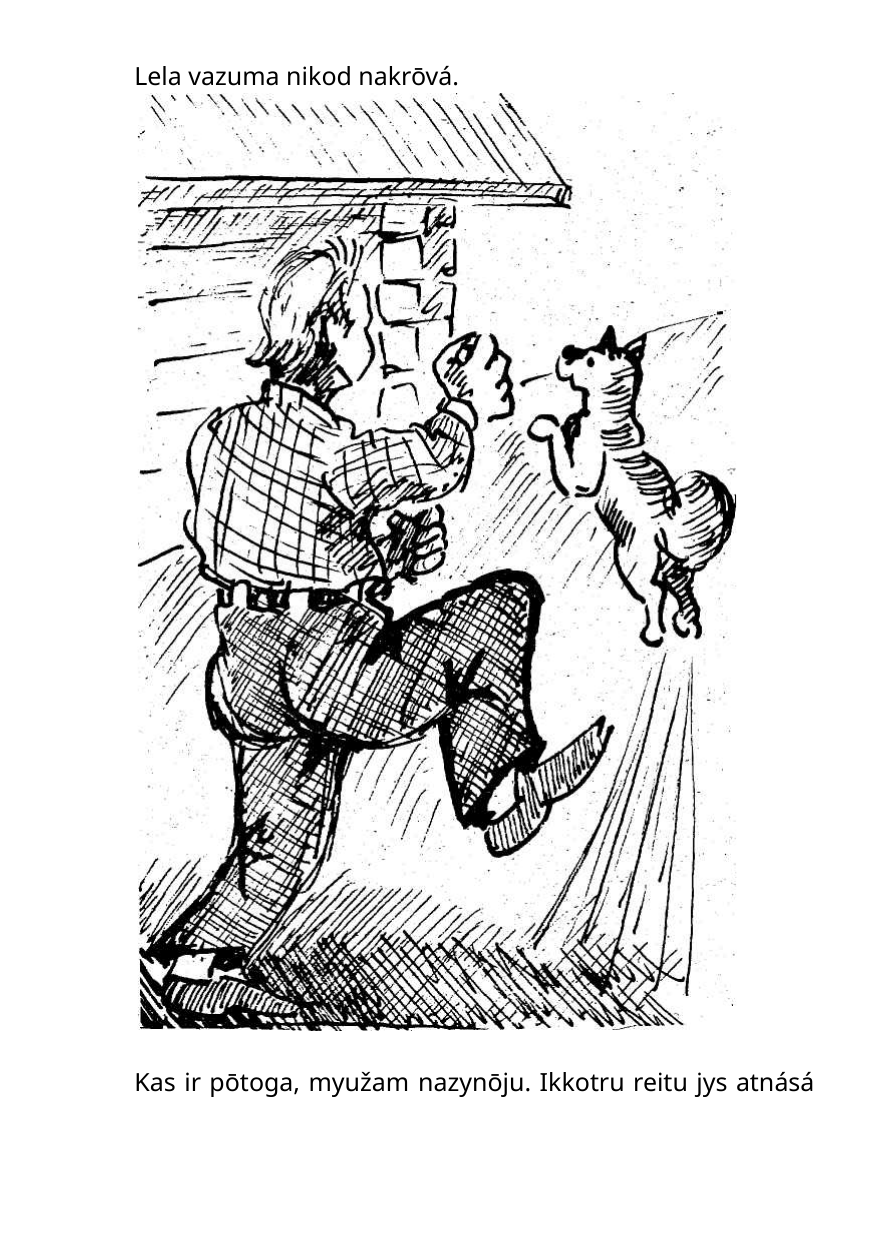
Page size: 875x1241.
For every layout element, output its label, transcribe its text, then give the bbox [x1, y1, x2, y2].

text Lela vazuma nikod nakrōvá. [59, 59, 815, 93]
picture [137, 93, 737, 1031]
text Kas ir pōtoga, myužam nazynōju. Ikkotru reitu jys atnásá [59, 1064, 815, 1098]
